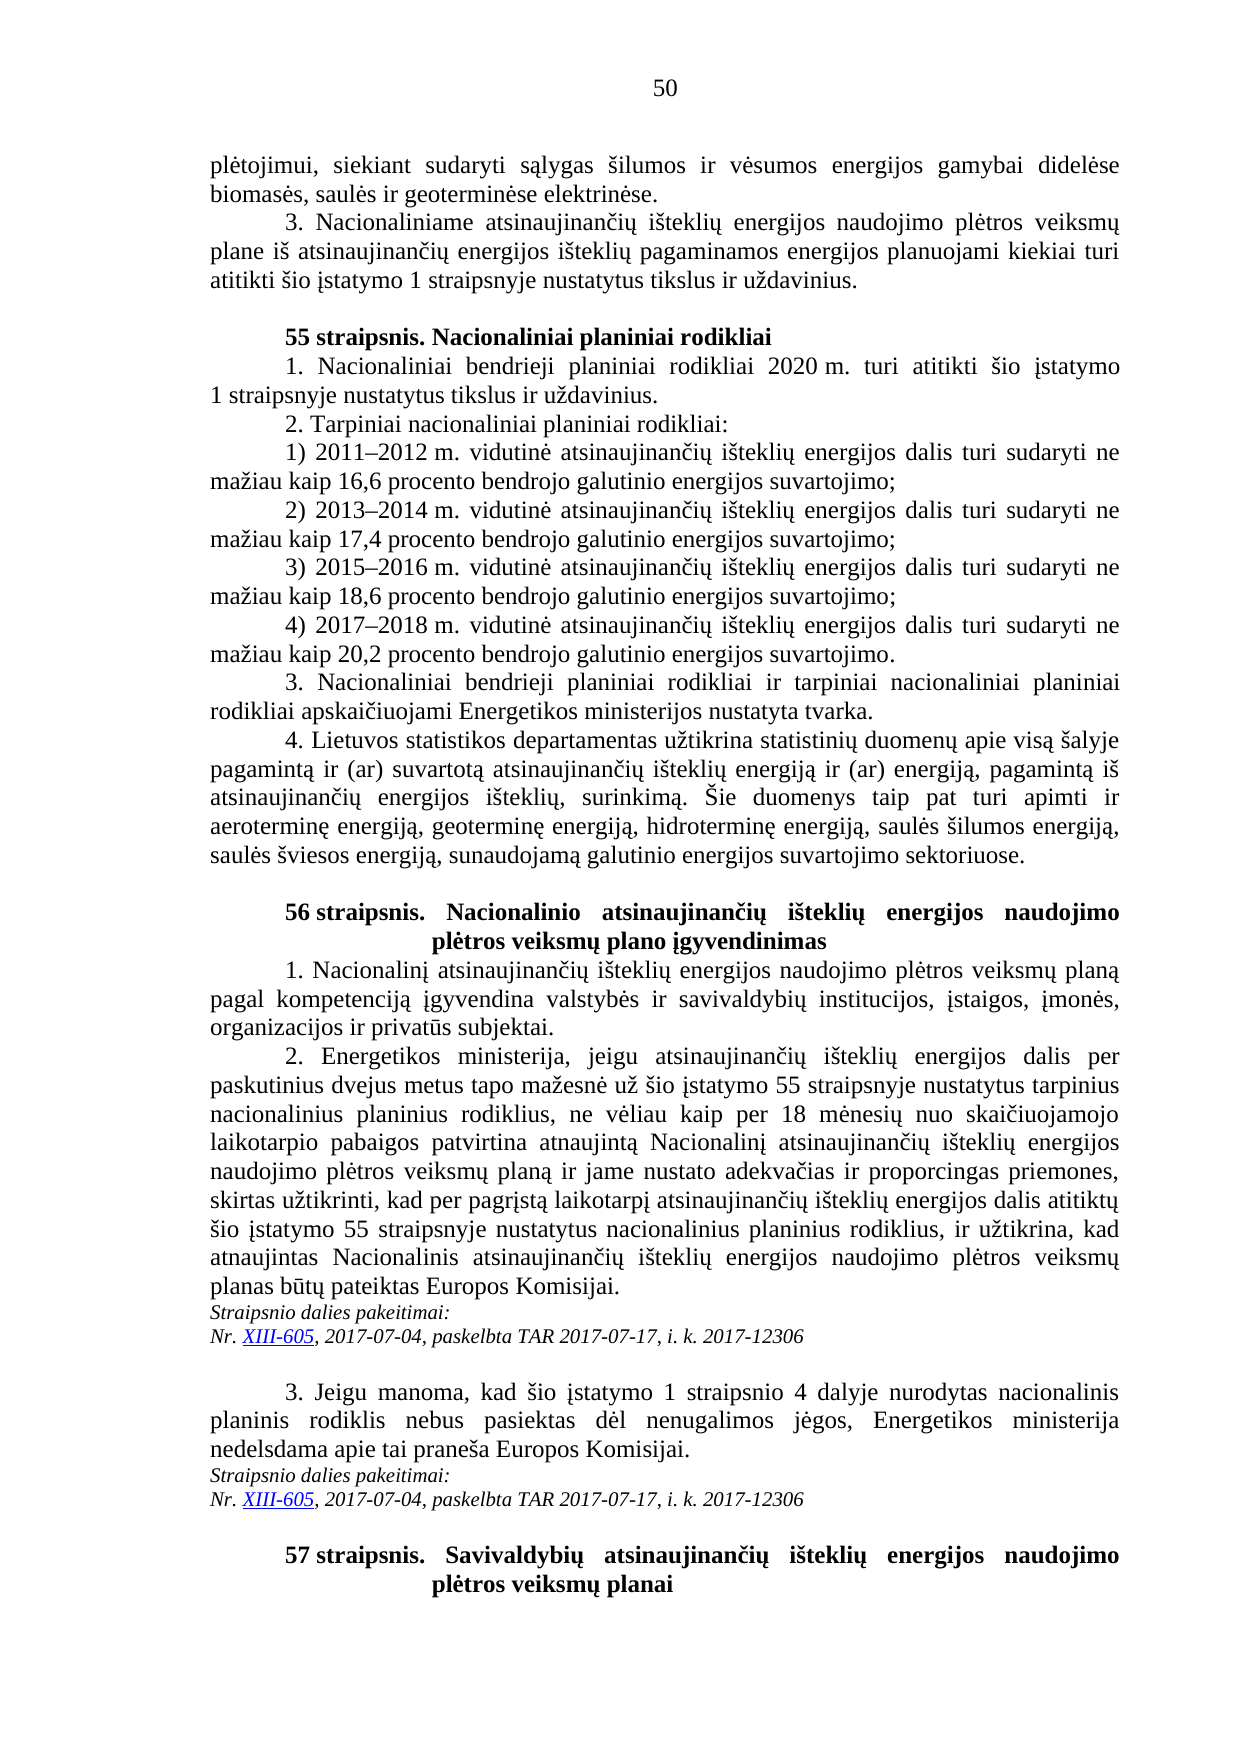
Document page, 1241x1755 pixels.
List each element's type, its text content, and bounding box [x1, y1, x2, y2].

text 55 straipsnis. Nacionaliniai planiniai rodikliai [210, 322, 1120, 351]
text 4. Lietuvos statistikos departamentas užtikrina statistinių duomenų apie visą šalyje pagamintą ir (ar) suvartotą atsinaujinančių išteklių energiją ir (ar) energiją, pagamintą iš atsinaujinančių energijos išteklių, surinkimą. Šie duomenys taip pat turi apimti ir aeroterminę energiją, geoterminę energiją, hidroterminę energiją, saulės šilumos energiją, saulės šviesos energiją, sunaudojamą galutinio energijos suvartojimo sektoriuose. [210, 725, 1120, 869]
text 4) 2017–2018 m. vidutinė atsinaujinančių išteklių energijos dalis turi sudaryti ne mažiau kaip 20,2 procento bendrojo galutinio energijos suvartojimo. [210, 610, 1120, 667]
text 3. Jeigu manoma, kad šio įstatymo 1 straipsnio 4 dalyje nurodytas nacionalinis planinis rodiklis nebus pasiektas dėl nenugalimos jėgos, Energetikos ministerija nedelsdama apie tai praneša Europos Komisijai. [210, 1377, 1120, 1463]
text 3) 2015–2016 m. vidutinė atsinaujinančių išteklių energijos dalis turi sudaryti ne mažiau kaip 18,6 procento bendrojo galutinio energijos suvartojimo; [210, 552, 1120, 610]
text 56 straipsnis. Nacionalinio atsinaujinančių išteklių energijos naudojimo plėtros veiksmų plano įgyvendinimas [285, 897, 1120, 955]
text 2) 2013–2014 m. vidutinė atsinaujinančių išteklių energijos dalis turi sudaryti ne mažiau kaip 17,4 procento bendrojo galutinio energijos suvartojimo; [210, 495, 1120, 552]
text 1. Nacionalinį atsinaujinančių išteklių energijos naudojimo plėtros veiksmų planą pagal kompetenciją įgyvendina valstybės ir savivaldybių institucijos, įstaigos, įmonės, organizacijos ir privatūs subjektai. [210, 955, 1120, 1041]
text plėtojimui, siekiant sudaryti sąlygas šilumos ir vėsumos energijos gamybai didelėse biomasės, saulės ir geoterminėse elektrinėse. [210, 150, 1120, 207]
text 2. Tarpiniai nacionaliniai planiniai rodikliai: [210, 409, 1120, 437]
text Nr. XIII-605, 2017-07-04, paskelbta TAR 2017-07-17, i. k. 2017-12306 [210, 1487, 1120, 1511]
text 2. Energetikos ministerija, jeigu atsinaujinančių išteklių energijos dalis per paskutinius dvejus metus tapo mažesnė už šio įstatymo 55 straipsnyje nustatytus tarpinius nacionalinius planinius rodiklius, ne vėliau kaip per 18 mėnesių nuo skaičiuojamojo laikotarpio pabaigos patvirtina atnaujintą Nacionalinį atsinaujinančių išteklių energijos naudojimo plėtros veiksmų planą ir jame nustato adekvačias ir proporcingas priemones, skirtas užtikrinti, kad per pagrįstą laikotarpį atsinaujinančių išteklių energijos dalis atitiktų šio įstatymo 55 straipsnyje nustatytus nacionalinius planinius rodiklius, ir užtikrina, kad atnaujintas Nacionalinis atsinaujinančių išteklių energijos naudojimo plėtros veiksmų planas būtų pateiktas Europos Komisijai. [210, 1041, 1120, 1300]
text 57 straipsnis. Savivaldybių atsinaujinančių išteklių energijos naudojimo plėtros veiksmų planai [285, 1540, 1120, 1597]
text Straipsnio dalies pakeitimai: [210, 1463, 1120, 1487]
text 1. Nacionaliniai bendrieji planiniai rodikliai 2020 m. turi atitikti šio įstatymo 1 straipsnyje nustatytus tikslus ir uždavinius. [210, 351, 1120, 409]
text 3. Nacionaliniai bendrieji planiniai rodikliai ir tarpiniai nacionaliniai planiniai rodikliai apskaičiuojami Energetikos ministerijos nustatyta tvarka. [210, 667, 1120, 725]
text 1) 2011–2012 m. vidutinė atsinaujinančių išteklių energijos dalis turi sudaryti ne mažiau kaip 16,6 procento bendrojo galutinio energijos suvartojimo; [210, 437, 1120, 495]
text Nr. XIII-605, 2017-07-04, paskelbta TAR 2017-07-17, i. k. 2017-12306 [210, 1324, 1120, 1348]
text Straipsnio dalies pakeitimai: [210, 1300, 1120, 1324]
text 3. Nacionaliniame atsinaujinančių išteklių energijos naudojimo plėtros veiksmų plane iš atsinaujinančių energijos išteklių pagaminamos energijos planuojami kiekiai turi atitikti šio įstatymo 1 straipsnyje nustatytus tikslus ir uždavinius. [210, 207, 1120, 294]
